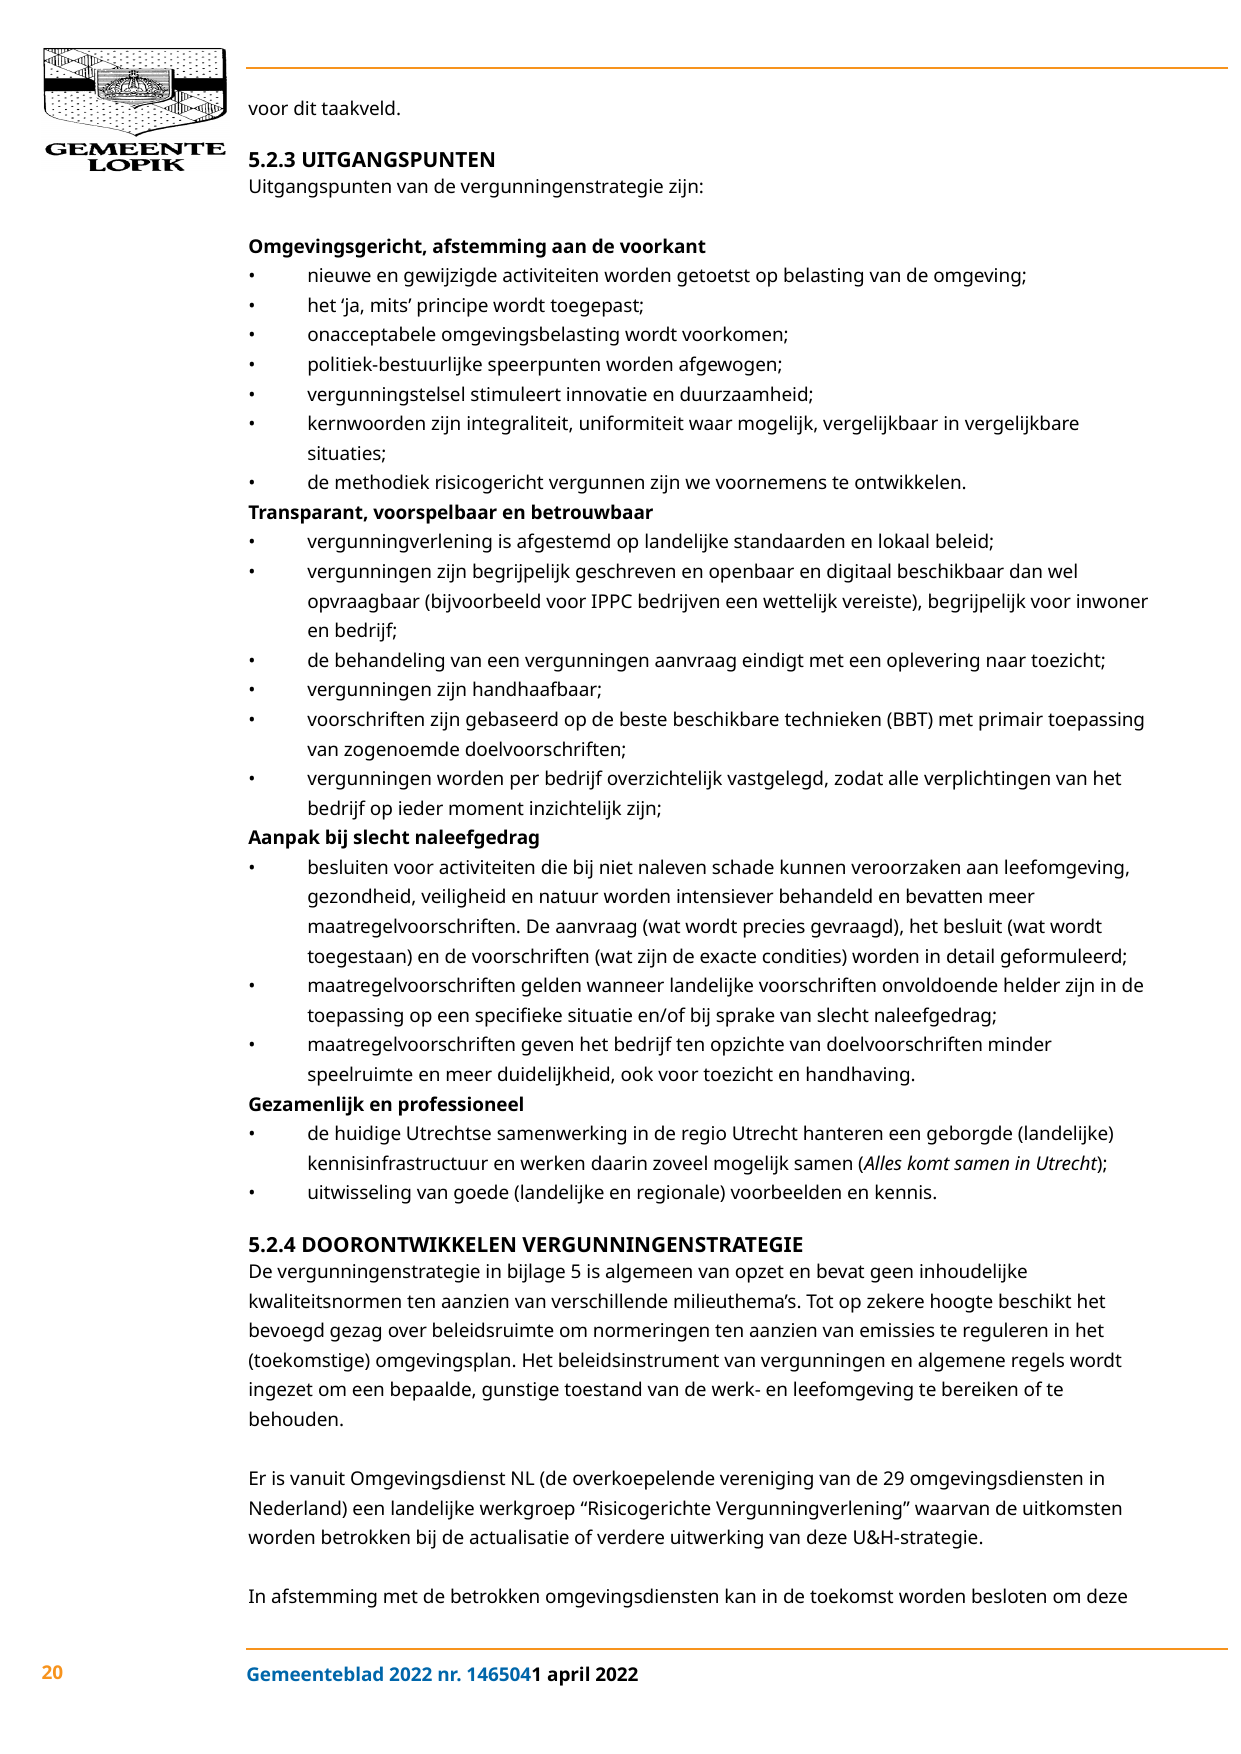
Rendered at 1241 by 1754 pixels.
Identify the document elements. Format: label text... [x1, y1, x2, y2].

list maatregelvoorschriften geven het bedrijf ten opzichte van doelvoorschriften minder speelruimte en meer duidelijkheid, ook voor toezicht en handhaving. [248, 1032, 1152, 1087]
list kernwoorden zijn integraliteit, uniformiteit waar mogelijk, vergelijkbaar in vergelijkbare situaties; [248, 410, 1152, 466]
text In afstemming met de betrokken omgevingsdiensten kan in de toekomst worden besloten om deze [248, 1584, 1152, 1609]
list vergunningstelsel stimuleert innovatie en duurzaamheid; [248, 381, 1152, 406]
picture [41, 47, 231, 172]
list vergunningen worden per bedrijf overzichtelijk vastgelegd, zodat alle verplichtingen van het bedrijf op ieder moment inzichtelijk zijn; [248, 765, 1152, 821]
list onacceptabele omgevingsbelasting wordt voorkomen; [248, 322, 1152, 347]
list de methodiek risicogericht vergunnen zijn we voornemens te ontwikkelen. [248, 469, 1152, 495]
list vergunningen zijn begrijpelijk geschreven en openbaar en digitaal beschikbaar dan wel opvraagbaar (bijvoorbeeld voor IPPC bedrijven een wettelijk vereiste), begrijpelijk voor inwoner en bedrijf; [248, 558, 1152, 643]
list vergunningverlening is afgestemd op landelijke standaarden en lokaal beleid; [248, 529, 1152, 554]
list vergunningen zijn handhaafbaar; [248, 677, 1152, 702]
text De vergunningenstrategie in bijlage 5 is algemeen van opzet en bevat geen inhoudelijke kwaliteitsnormen ten aanzien van verschillende milieuthema’s. Tot op zekere hoogte beschikt het bevoegd gezag over beleidsruimte om normeringen ten aanzien van emissies te reguleren in het (toekomstige) omgevingsplan. Het beleidsinstrument van vergunningen en algemene regels wordt ingezet om een bepaalde, gunstige toestand van de werk- en leefomgeving te bereiken of te behouden. [248, 1258, 1152, 1432]
text 5.2.3 UITGANGSPUNTEN [248, 145, 1152, 174]
list de huidige Utrechtse samenwerking in de regio Utrecht hanteren een geborgde (landelijke) kennisinfrastructuur en werken daarin zoveel mogelijk samen (Alles komt samen in Utrecht); [248, 1120, 1152, 1176]
list nieuwe en gewijzigde activiteiten worden getoetst op belasting van de omgeving; [248, 262, 1152, 288]
text Er is vanuit Omgevingsdienst NL (de overkoepelende vereniging van de 29 omgevingsdiensten in Nederland) een landelijke werkgroep “Risicogerichte Vergunningverlening” waarvan de uitkomsten worden betrokken bij de actualisatie of verdere uitwerking van deze U&H-strategie. [248, 1465, 1152, 1550]
list uitwisseling van goede (landelijke en regionale) voorbeelden en kennis. [248, 1179, 1152, 1205]
list maatregelvoorschriften gelden wanneer landelijke voorschriften onvoldoende helder zijn in de toepassing op een specifieke situatie en/of bij sprake van slecht naleefgedrag; [248, 972, 1152, 1028]
text Omgevingsgericht, afstemming aan de voorkant [248, 233, 1152, 258]
list het ‘ja, mits’ principe wordt toegepast; [248, 292, 1152, 318]
list de behandeling van een vergunningen aanvraag eindigt met een oplevering naar toezicht; [248, 647, 1152, 673]
list besluiten voor activiteiten die bij niet naleven schade kunnen veroorzaken aan leefomgeving, gezondheid, veiligheid en natuur worden intensiever behandeld en bevatten meer maatregelvoorschriften. De aanvraag (wat wordt precies gevraagd), het besluit (wat wordt toegestaan) en de voorschriften (wat zijn de exacte condities) worden in detail geformuleerd; [248, 854, 1152, 968]
text Transparant, voorspelbaar en betrouwbaar [248, 499, 1152, 525]
text Gezamenlijk en professioneel [248, 1091, 1152, 1116]
text 5.2.4 DOORONTWIKKELEN VERGUNNINGENSTRATEGIE [248, 1230, 1152, 1258]
text Uitgangspunten van de vergunningenstrategie zijn: [248, 174, 1152, 199]
list politiek-bestuurlijke speerpunten worden afgewogen; [248, 351, 1152, 377]
text Aanpak bij slecht naleefgedrag [248, 824, 1152, 850]
list voorschriften zijn gebaseerd op de beste beschikbare technieken (BBT) met primair toepassing van zogenoemde doelvoorschriften; [248, 706, 1152, 761]
text voor dit taakveld. [248, 95, 1152, 121]
